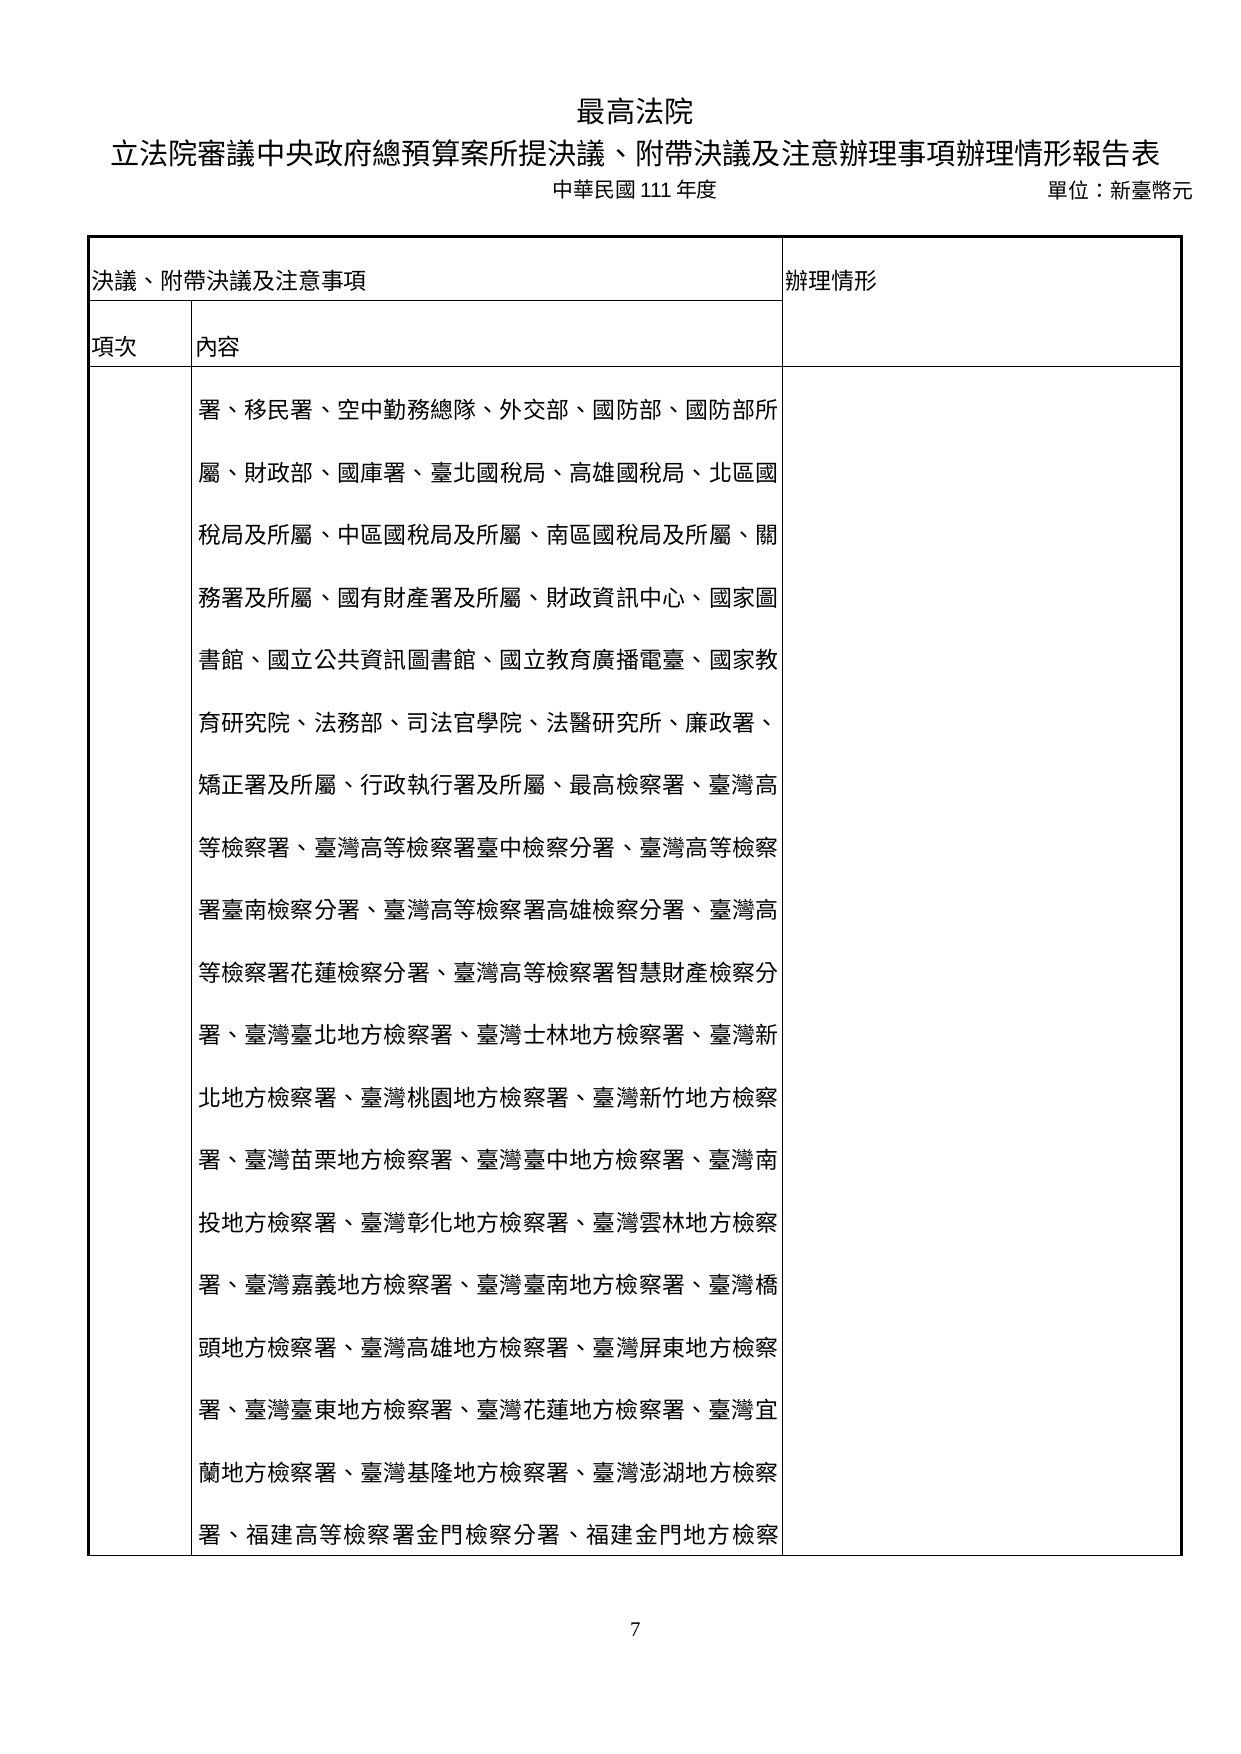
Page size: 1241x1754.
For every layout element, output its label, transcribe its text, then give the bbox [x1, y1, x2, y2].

table_cell 內容 [192, 301, 782, 366]
table_cell [90, 367, 191, 1554]
table_cell 項次 [90, 301, 191, 366]
table_cell [783, 367, 1180, 1554]
table_header 決議、附帶決議及注意事項 [90, 238, 782, 300]
table_header 辦理情形 [783, 238, 1180, 366]
table_cell 署、移民署、空中勤務總隊、外交部、國防部、國防部所屬、財政部、國庫署、臺北國稅局、高雄國稅局、北區國稅局及所屬、中區國稅局及所屬、南區國稅局及所屬、關務署及所屬、國有財產署及所屬、財政資訊中心、國家圖書館、國立公共資訊圖書館、國立教育廣播電臺、國家教育研究院、法務部、司法官學院、法醫研究所、廉政署、矯正署及所屬、行政執行署及所屬、最高檢察署、臺灣高等檢察署、臺灣高等檢察署臺中檢察分署、臺灣高等檢察署臺南檢察分署、臺灣高等檢察署高雄檢察分署、臺灣高等檢察署花蓮檢察分署、臺灣高等檢察署智慧財產檢察分署、臺灣臺北地方檢察署、臺灣士林地方檢察署、臺灣新北地方檢察署、臺灣桃園地方檢察署、臺灣新竹地方檢察署、臺灣苗栗地方檢察署、臺灣臺中地方檢察署、臺灣南投地方檢察署、臺灣彰化地方檢察署、臺灣雲林地方檢察署、臺灣嘉義地方檢察署、臺灣臺南地方檢察署、臺灣橋頭地方檢察署、臺灣高雄地方檢察署、臺灣屏東地方檢察署、臺灣臺東地方檢察署、臺灣花蓮地方檢察署、臺灣宜蘭地方檢察署、臺灣基隆地方檢察署、臺灣澎湖地方檢察署、福建高等檢察署金門檢察分署、福建金門地方檢察 [192, 367, 782, 1554]
